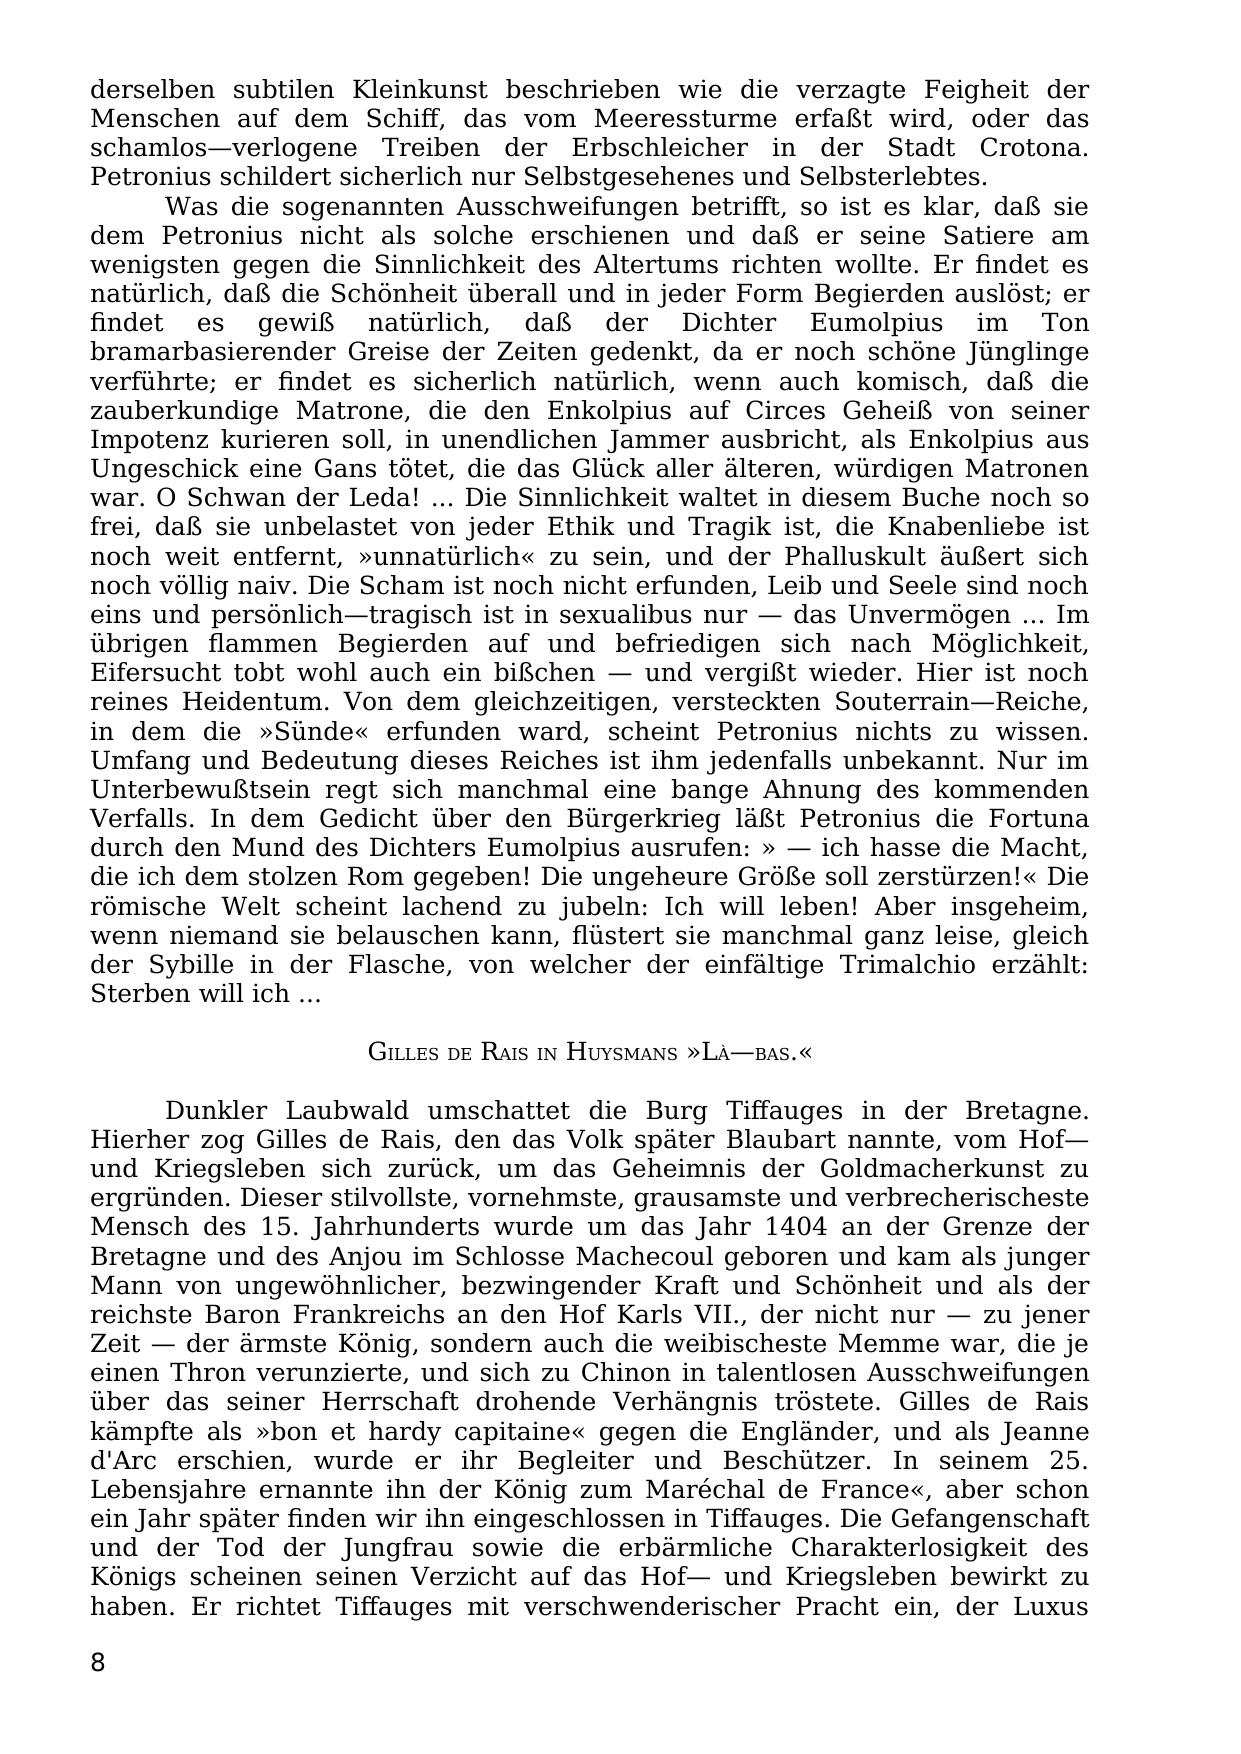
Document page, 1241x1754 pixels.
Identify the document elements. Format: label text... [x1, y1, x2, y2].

text Gilles de Rais in Huysmans »Là—bas.« [90, 1037, 1091, 1067]
text derselben subtilen Kleinkunst beschrieben wie die verzagte Feigheit der Menschen auf dem Schiff, das vom Meeressturme erfaßt wird, oder das schamlos—verlogene Treiben der Erbschleicher in der Stadt Crotona. Petronius schildert sicherlich nur Selbstgesehenes und Selbsterlebtes. [90, 75, 1091, 192]
text Was die sogenannten Ausschweifungen betrifft, so ist es klar, daß sie dem Petronius nicht als solche erschienen und daß er seine Satiere am wenigsten gegen die Sinnlichkeit des Altertums richten wollte. Er findet es natürlich, daß die Schönheit überall und in jeder Form Begierden auslöst; er findet es gewiß natürlich, daß der Dichter Eumolpius im Ton bramarbasierender Greise der Zeiten gedenkt, da er noch schöne Jünglinge verführte; er findet es sicherlich natürlich, wenn auch komisch, daß die zauberkundige Matrone, die den Enkolpius auf Circes Geheiß von seiner Impotenz kurieren soll, in unendlichen Jammer ausbricht, als Enkolpius aus Ungeschick eine Gans tötet, die das Glück aller älteren, würdigen Matronen war. O Schwan der Leda! ... Die Sinnlichkeit waltet in diesem Buche noch so frei, daß sie unbelastet von jeder Ethik und Tragik ist, die Knabenliebe ist noch weit entfernt, »unnatürlich« zu sein, und der Phalluskult äußert sich noch völlig naiv. Die Scham ist noch nicht erfunden, Leib und Seele sind noch eins und persönlich—tragisch ist in sexualibus nur — das Unvermögen ... Im übrigen flammen Begierden auf und befriedigen sich nach Möglichkeit, Eifersucht tobt wohl auch ein bißchen — und vergißt wieder. Hier ist noch reines Heidentum. Von dem gleichzeitigen, versteckten Souterrain—Reiche, in dem die »Sünde« erfunden ward, scheint Petronius nichts zu wissen. Umfang und Bedeutung dieses Reiches ist ihm jedenfalls unbekannt. Nur im Unterbewußtsein regt sich manchmal eine bange Ahnung des kommenden Verfalls. In dem Gedicht über den Bürgerkrieg läßt Petronius die Fortuna durch den Mund des Dichters Eumolpius ausrufen: » — ich hasse die Macht, die ich dem stolzen Rom gegeben! Die ungeheure Größe soll zerstürzen!« Die römische Welt scheint lachend zu jubeln: Ich will leben! Aber insgeheim, wenn niemand sie belauschen kann, flüstert sie manchmal ganz leise, gleich der Sybille in der Flasche, von welcher der einfältige Trimalchio erzählt: Sterben will ich ... [90, 192, 1091, 1008]
text Dunkler Laubwald umschattet die Burg Tiffauges in der Bretagne. Hierher zog Gilles de Rais, den das Volk später Blaubart nannte, vom Hof— und Kriegsleben sich zurück, um das Geheimnis der Goldmacherkunst zu ergründen. Dieser stilvollste, vornehmste, grausamste und verbrecherischeste Mensch des 15. Jahrhunderts wurde um das Jahr 1404 an der Grenze der Bretagne und des Anjou im Schlosse Machecoul geboren und kam als junger Mann von ungewöhnlicher, bezwingender Kraft und Schönheit und als der reichste Baron Frankreichs an den Hof Karls VII., der nicht nur — zu jener Zeit — der ärmste König, sondern auch die weibischeste Memme war, die je einen Thron verunzierte, und sich zu Chinon in talentlosen Ausschweifungen über das seiner Herrschaft drohende Verhängnis tröstete. Gilles de Rais kämpfte als »bon et hardy capitaine« gegen die Engländer, und als Jeanne d'Arc erschien, wurde er ihr Begleiter und Beschützer. In seinem 25. Lebensjahre ernannte ihn der König zum Maréchal de France«, aber schon ein Jahr später finden wir ihn eingeschlossen in Tiffauges. Die Gefangenschaft und der Tod der Jungfrau sowie die erbärmliche Charakterlosigkeit des Königs scheinen seinen Verzicht auf das Hof— und Kriegsleben bewirkt zu haben. Er richtet Tiffauges mit verschwenderischer Pracht ein, der Luxus [90, 1096, 1091, 1621]
